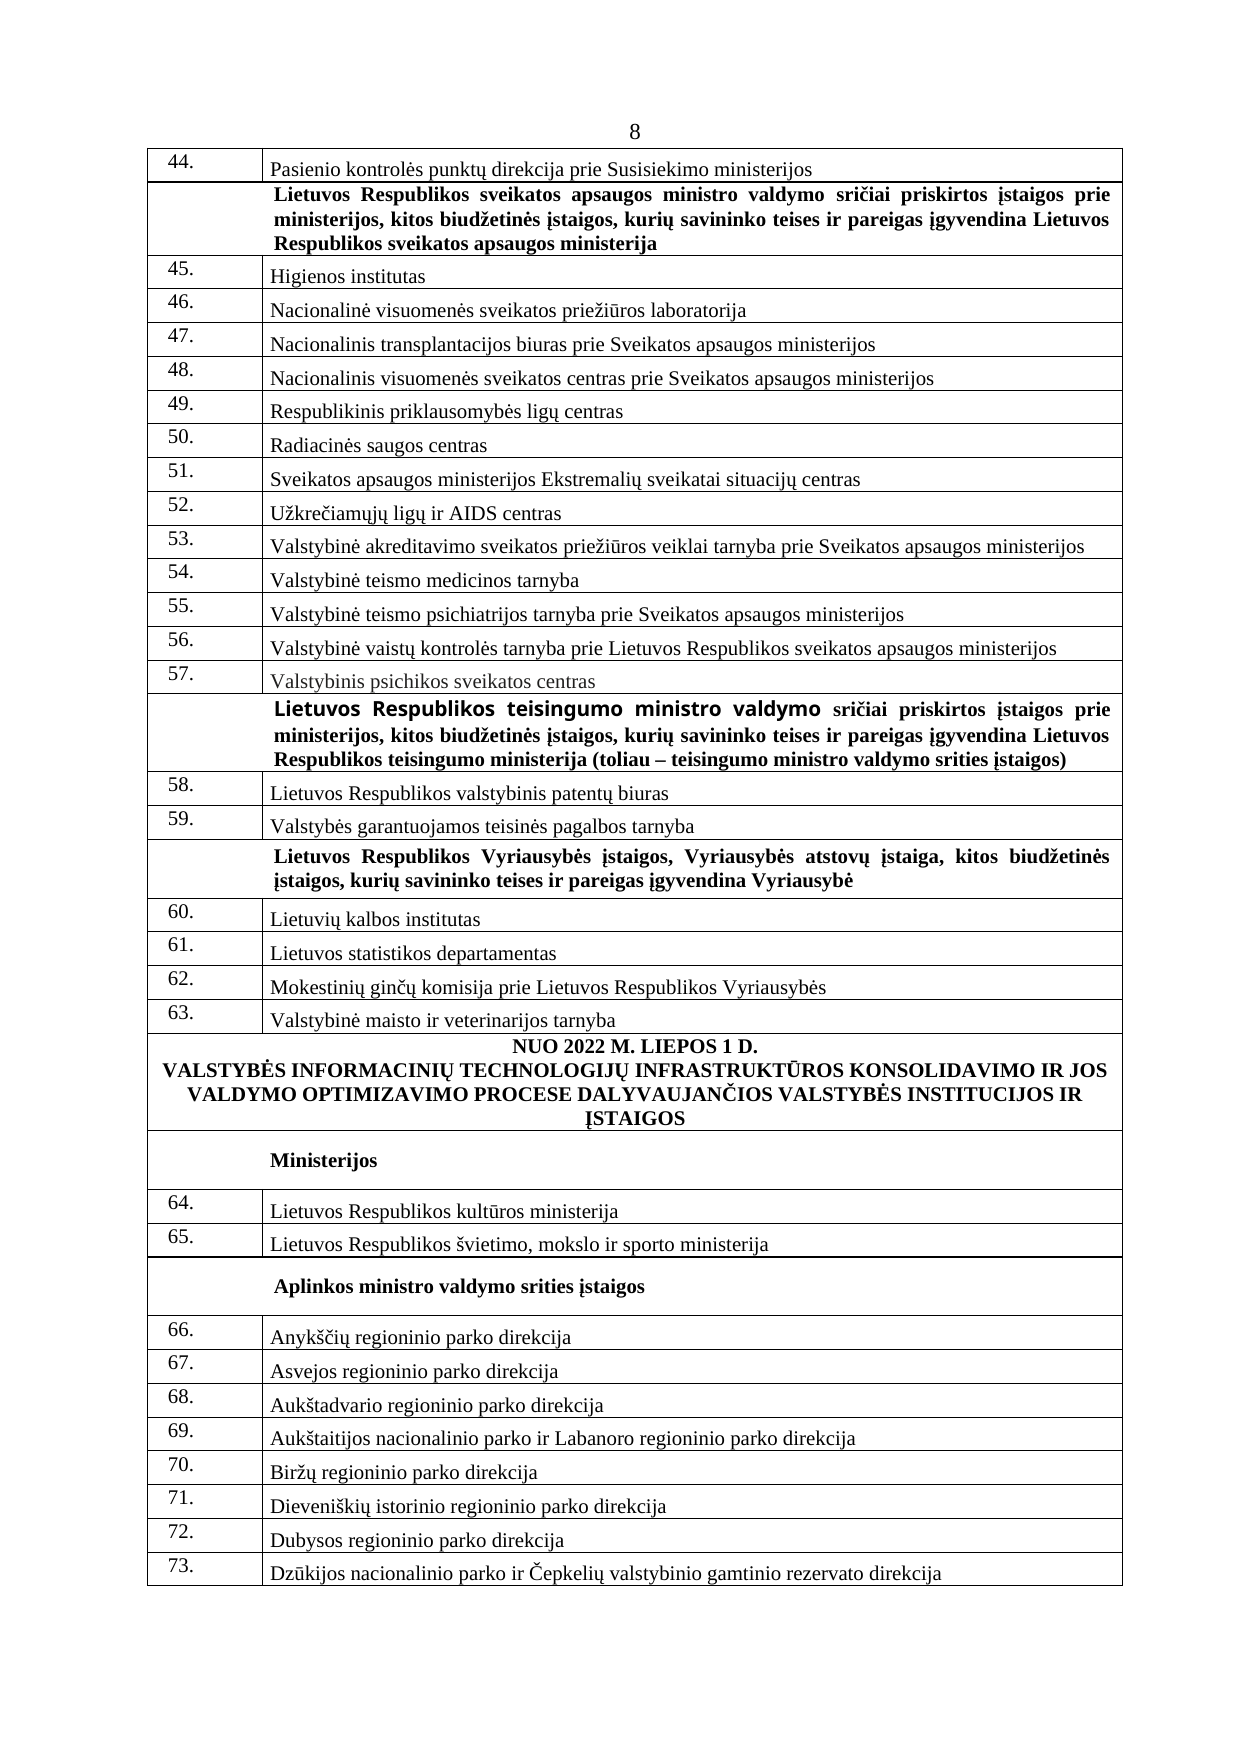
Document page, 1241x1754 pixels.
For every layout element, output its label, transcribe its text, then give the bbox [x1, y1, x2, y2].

table_cell 66. [148, 1316, 262, 1349]
table_cell Lietuvos Respublikos švietimo, mokslo ir sporto ministerija [263, 1224, 1122, 1256]
table_cell 53. [148, 526, 262, 558]
table_cell Valstybinis psichikos sveikatos centras [263, 661, 1122, 693]
table_cell 71. [148, 1485, 262, 1518]
table_cell 51. [148, 458, 262, 491]
table_cell 60. [148, 899, 262, 931]
table_cell Valstybinė vaistų kontrolės tarnyba prie Lietuvos Respublikos sveikatos apsaugos ministerijos [263, 627, 1122, 659]
table_cell Higienos institutas [263, 256, 1122, 288]
table_cell 67. [148, 1350, 262, 1383]
table_cell 72. [148, 1519, 262, 1552]
table_cell Aplinkos ministro valdymo srities įstaigos [263, 1258, 1122, 1315]
table_cell [148, 1131, 262, 1189]
table_cell Valstybinė akreditavimo sveikatos priežiūros veiklai tarnyba prie Sveikatos apsaugos ministerijos [263, 526, 1122, 558]
table_cell Dieveniškių istorinio regioninio parko direkcija [263, 1485, 1122, 1518]
table_cell 47. [148, 323, 262, 356]
table_cell 70. [148, 1451, 262, 1484]
table_cell 61. [148, 932, 262, 965]
table_cell Asvejos regioninio parko direkcija [263, 1350, 1122, 1383]
table_cell 49. [148, 391, 262, 423]
table_cell [148, 1258, 262, 1315]
table_cell 65. [148, 1224, 262, 1256]
table_cell 73. [148, 1553, 262, 1585]
table_cell Užkrečiamųjų ligų ir AIDS centras [263, 492, 1122, 524]
table_cell Aukštaitijos nacionalinio parko ir Labanoro regioninio parko direkcija [263, 1418, 1122, 1450]
table_cell 52. [148, 492, 262, 524]
table_cell 62. [148, 966, 262, 999]
table_cell 69. [148, 1418, 262, 1450]
table_cell Lietuvos Respublikos Vyriausybės įstaigos, Vyriausybės atstovų įstaiga, kitos biudžetinės įstaigos, kurių savininko teises ir pareigas įgyvendina Vyriausybė [263, 840, 1122, 897]
table_cell NUO 2022 M. LIEPOS 1 D. VALSTYBĖS INFORMACINIŲ TECHNOLOGIJŲ INFRASTRUKTŪROS KONSOLIDAVIMO IR JOS VALDYMO OPTIMIZAVIMO PROCESE DALYVAUJANČIOS VALSTYBĖS INSTITUCIJOS IR ĮSTAIGOS [148, 1034, 1122, 1130]
table_cell Pasienio kontrolės punktų direkcija prie Susisiekimo ministerijos [263, 149, 1122, 181]
table_cell Aukštadvario regioninio parko direkcija [263, 1384, 1122, 1417]
table_cell [148, 183, 262, 254]
table_cell 50. [148, 424, 262, 457]
table_cell Dzūkijos nacionalinio parko ir Čepkelių valstybinio gamtinio rezervato direkcija [263, 1553, 1122, 1585]
table_cell 45. [148, 256, 262, 288]
table_cell 58. [148, 772, 262, 805]
table_cell Nacionalinė visuomenės sveikatos priežiūros laboratorija [263, 289, 1122, 322]
table_cell 48. [148, 357, 262, 389]
table_cell Anykščių regioninio parko direkcija [263, 1316, 1122, 1349]
table_cell 54. [148, 559, 262, 592]
table_cell Valstybinė maisto ir veterinarijos tarnyba [263, 1000, 1122, 1032]
table_cell Lietuvos Respublikos teisingumo ministro valdymo sričiai priskirtos įstaigos prie ministerijos, kitos biudžetinės įstaigos, kurių savininko teises ir pareigas įgyvendina Lietuvos Respublikos teisingumo ministerija (toliau – teisingumo ministro valdymo srities įstaigos) [263, 694, 1122, 771]
table_cell Lietuvių kalbos institutas [263, 899, 1122, 931]
table_cell 44. [148, 149, 262, 181]
table_cell [148, 840, 262, 897]
table_cell 68. [148, 1384, 262, 1417]
table_cell 63. [148, 1000, 262, 1032]
table_cell Biržų regioninio parko direkcija [263, 1451, 1122, 1484]
table_cell Lietuvos Respublikos sveikatos apsaugos ministro valdymo sričiai priskirtos įstaigos prie ministerijos, kitos biudžetinės įstaigos, kurių savininko teises ir pareigas įgyvendina Lietuvos Respublikos sveikatos apsaugos ministerija [263, 183, 1122, 254]
table_cell Nacionalinis transplantacijos biuras prie Sveikatos apsaugos ministerijos [263, 323, 1122, 356]
table_cell Radiacinės saugos centras [263, 424, 1122, 457]
table_cell Lietuvos Respublikos valstybinis patentų biuras [263, 772, 1122, 805]
table_cell Dubysos regioninio parko direkcija [263, 1519, 1122, 1552]
table_cell 55. [148, 593, 262, 626]
table_cell Lietuvos Respublikos kultūros ministerija [263, 1190, 1122, 1223]
table_cell Mokestinių ginčų komisija prie Lietuvos Respublikos Vyriausybės [263, 966, 1122, 999]
table_cell Respublikinis priklausomybės ligų centras [263, 391, 1122, 423]
table_cell 59. [148, 806, 262, 838]
table_cell 46. [148, 289, 262, 322]
table_cell 64. [148, 1190, 262, 1223]
table_cell Valstybės garantuojamos teisinės pagalbos tarnyba [263, 806, 1122, 838]
table_cell Nacionalinis visuomenės sveikatos centras prie Sveikatos apsaugos ministerijos [263, 357, 1122, 389]
table_cell Lietuvos statistikos departamentas [263, 932, 1122, 965]
table_cell Valstybinė teismo medicinos tarnyba [263, 559, 1122, 592]
table_cell Valstybinė teismo psichiatrijos tarnyba prie Sveikatos apsaugos ministerijos [263, 593, 1122, 626]
table_cell 56. [148, 627, 262, 659]
table_cell Sveikatos apsaugos ministerijos Ekstremalių sveikatai situacijų centras [263, 458, 1122, 491]
table_cell [148, 694, 262, 771]
table_cell Ministerijos [263, 1131, 1122, 1189]
table_cell 57. [148, 661, 262, 693]
